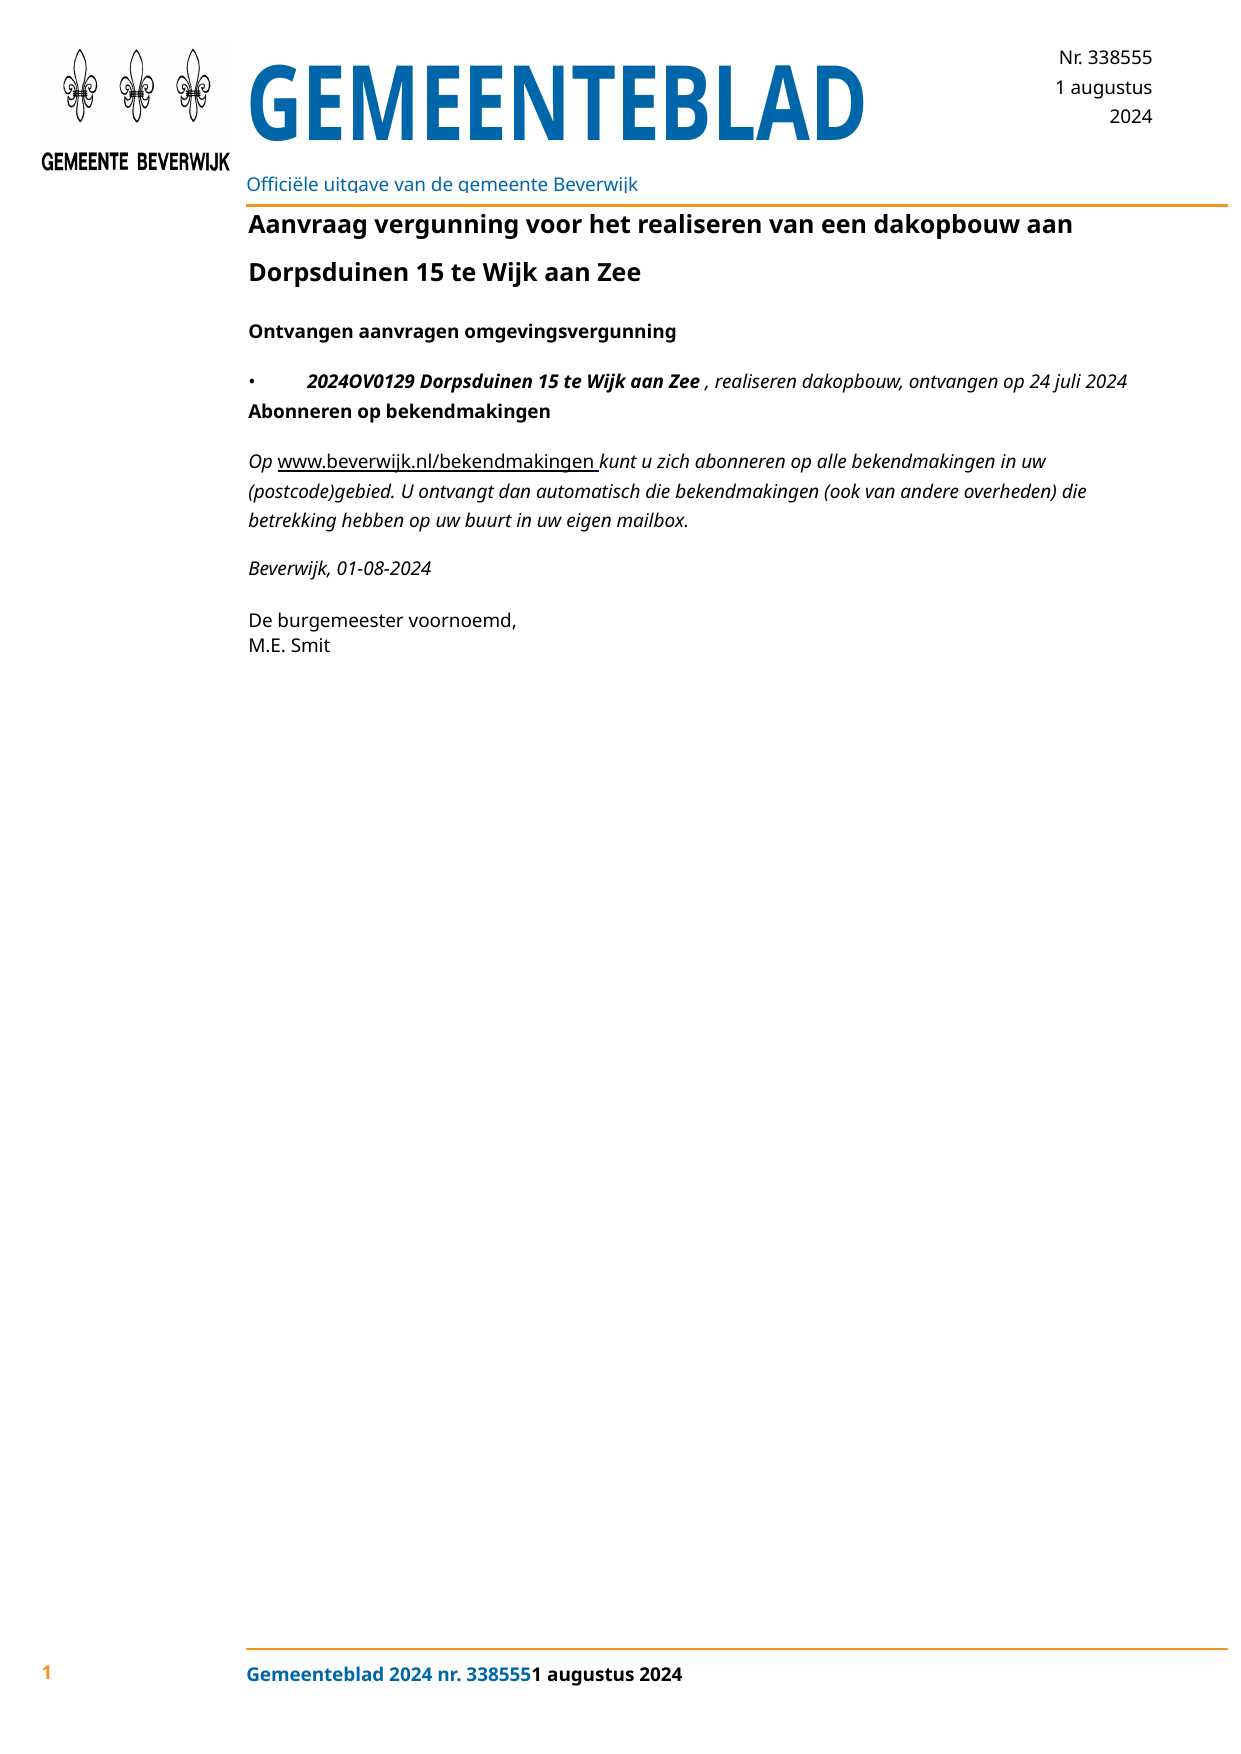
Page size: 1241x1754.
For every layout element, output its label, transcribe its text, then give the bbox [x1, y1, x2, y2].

picture [41, 47, 231, 172]
text Ontvangen aanvragen omgevingsvergunning [248, 318, 1152, 344]
text De burgemeester voornoemd, [248, 607, 1152, 632]
text Op www.beverwijk.nl/bekendmakingen kunt u zich abonneren op alle bekendmakingen in uw (postcode)gebied. U ontvangt dan automatisch die bekendmakingen (ook van andere overheden) die betrekking hebben op uw buurt in uw eigen mailbox. [248, 448, 1152, 533]
text M.E. Smit [248, 632, 1152, 658]
text Beverwijk, 01-08-2024 [248, 555, 1152, 581]
text Abonneren op bekendmakingen [248, 398, 1152, 424]
list 2024OV0129 Dorpsduinen 15 te Wijk aan Zee , realiseren dakopbouw, ontvangen op 24 juli 2024 [248, 368, 1152, 394]
text Aanvraag vergunning voor het realiseren van een dakopbouw aan Dorpsduinen 15 te Wijk aan Zee [248, 207, 1152, 288]
